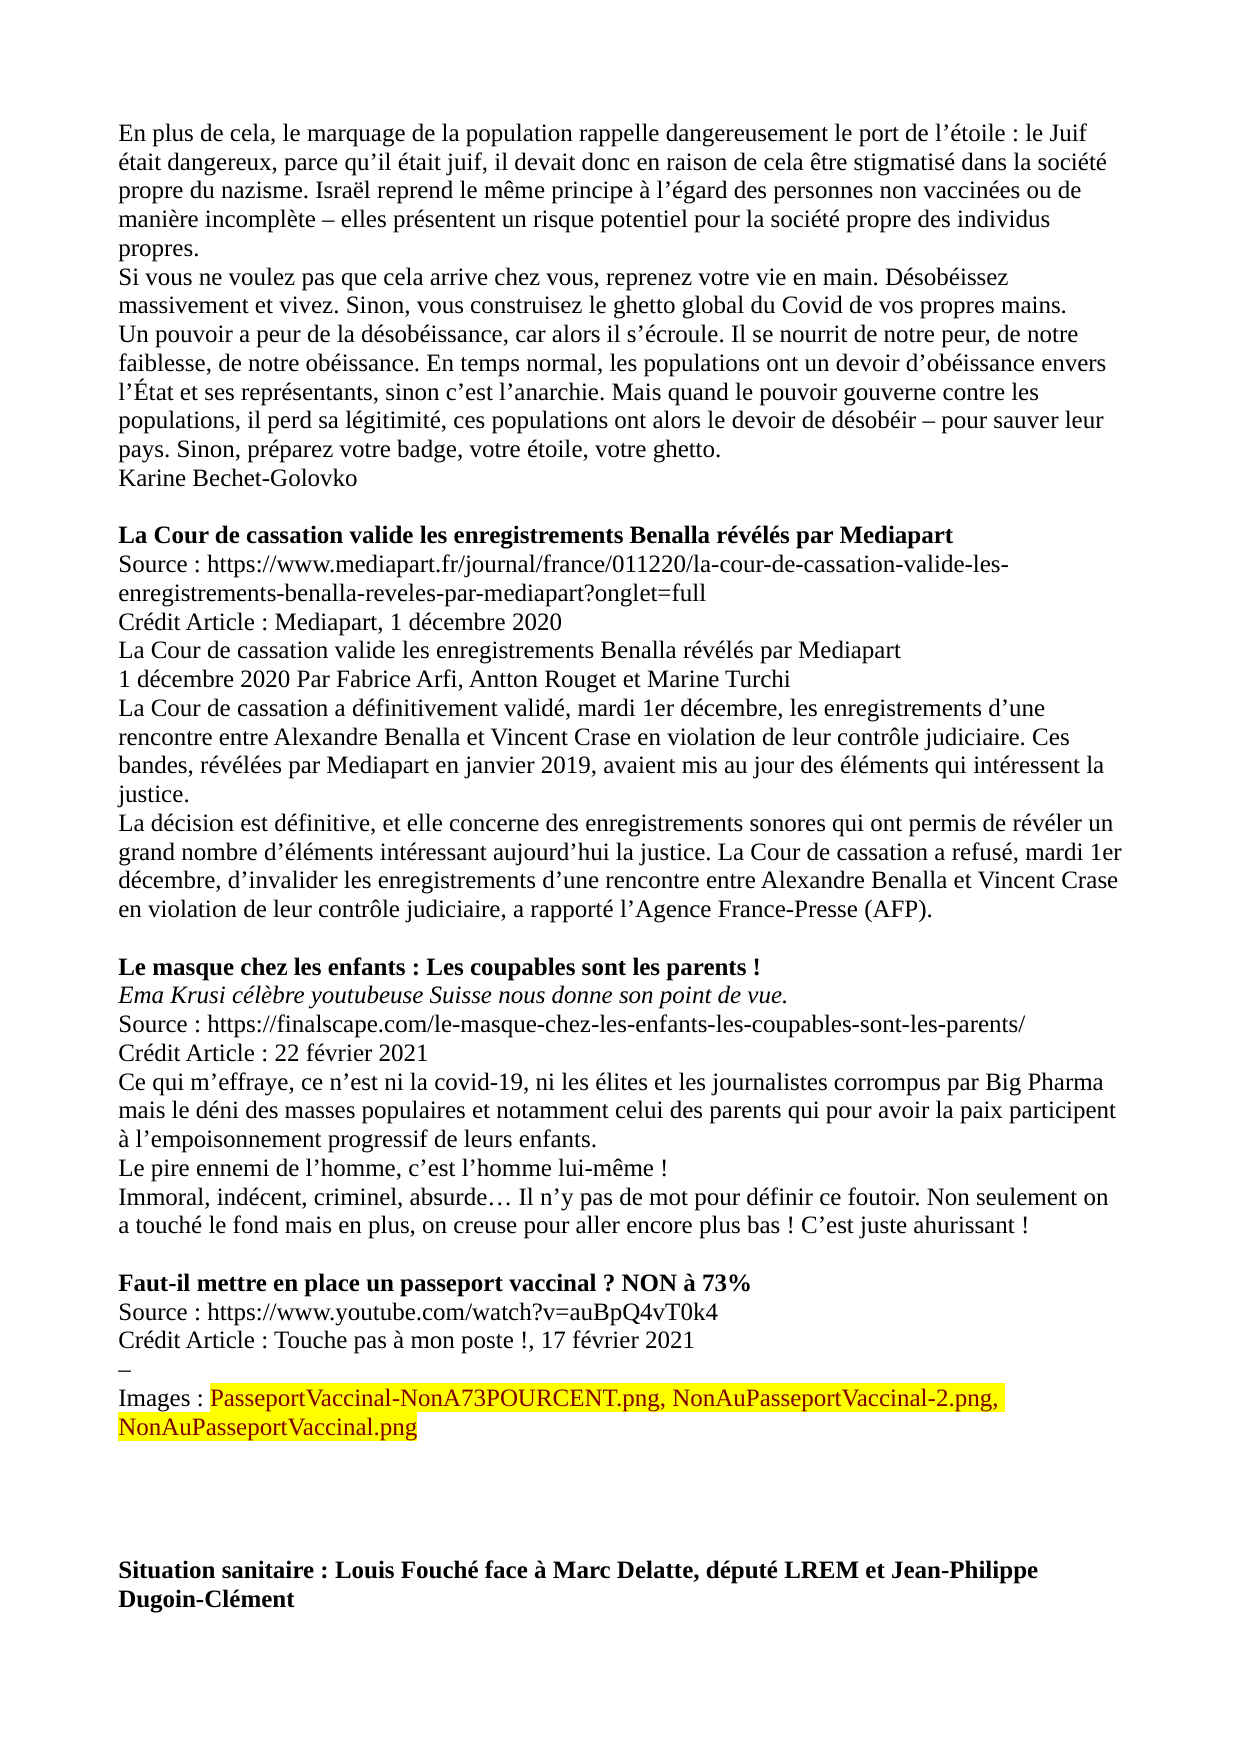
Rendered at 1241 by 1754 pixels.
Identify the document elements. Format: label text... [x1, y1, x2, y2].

text La décision est définitive, et elle concerne des enregistrements sonores qui ont permis de révéler un grand nombre d’éléments intéressant aujourd’hui la justice. La Cour de cassation a refusé, mardi 1er décembre, d’invalider les enregistrements d’une rencontre entre Alexandre Benalla et Vincent Crase en violation de leur contrôle judiciaire, a rapporté l’Agence France-Presse (AFP). [118, 808, 1122, 923]
text 1 décembre 2020 Par Fabrice Arfi, Antton Rouget et Marine Turchi [118, 664, 1122, 693]
text Karine Bechet-Golovko [118, 463, 1122, 492]
text Le pire ennemi de l’homme, c’est l’homme lui-même ! [118, 1153, 1122, 1182]
text Source : https://finalscape.com/le-masque-chez-les-enfants-les-coupables-sont-les-parents/ [118, 1009, 1122, 1038]
text Faut-il mettre en place un passeport vaccinal ? NON à 73% [118, 1268, 1122, 1297]
text Source : https://www.youtube.com/watch?v=auBpQ4vT0k4 [118, 1297, 1122, 1326]
text Ema Krusi célèbre youtubeuse Suisse nous donne son point de vue. [118, 981, 1122, 1009]
text – [118, 1354, 1122, 1383]
text Immoral, indécent, criminel, absurde… Il n’y pas de mot pour définir ce foutoir. Non seulement on a touché le fond mais en plus, on creuse pour aller encore plus bas ! C’est juste ahurissant ! [118, 1182, 1122, 1239]
text La Cour de cassation valide les enregistrements Benalla révélés par Mediapart [118, 636, 1122, 664]
text Crédit Article : Touche pas à mon poste !, 17 février 2021 [118, 1326, 1122, 1354]
text Un pouvoir a peur de la désobéissance, car alors il s’écroule. Il se nourrit de notre peur, de notre faiblesse, de notre obéissance. En temps normal, les populations ont un devoir d’obéissance envers l’État et ses représentants, sinon c’est l’anarchie. Mais quand le pouvoir gouverne contre les populations, il perd sa légitimité, ces populations ont alors le devoir de désobéir – pour sauver leur pays. Sinon, préparez votre badge, votre étoile, votre ghetto. [118, 319, 1122, 463]
text Situation sanitaire : Louis Fouché face à Marc Delatte, député LREM et Jean-Philippe Dugoin-Clément [118, 1556, 1122, 1613]
text Le masque chez les enfants : Les coupables sont les parents ! [118, 952, 1122, 981]
text La Cour de cassation a définitivement validé, mardi 1er décembre, les enregistrements d’une rencontre entre Alexandre Benalla et Vincent Crase en violation de leur contrôle judiciaire. Ces bandes, révélées par Mediapart en janvier 2019, avaient mis au jour des éléments qui intéressent la justice. [118, 693, 1122, 808]
text Images : PasseportVaccinal-NonA73POURCENT.png, NonAuPasseportVaccinal-2.png, NonAuPasseportVaccinal.png [118, 1383, 1122, 1441]
text Source : https://www.mediapart.fr/journal/france/011220/la-cour-de-cassation-valide-les-enregistrements-benalla-reveles-par-mediapart?onglet=full [118, 549, 1122, 607]
text Si vous ne voulez pas que cela arrive chez vous, reprenez votre vie en main. Désobéissez massivement et vivez. Sinon, vous construisez le ghetto global du Covid de vos propres mains. [118, 262, 1122, 319]
text Ce qui m’effraye, ce n’est ni la covid-19, ni les élites et les journalistes corrompus par Big Pharma mais le déni des masses populaires et notamment celui des parents qui pour avoir la paix participent à l’empoisonnement progressif de leurs enfants. [118, 1067, 1122, 1153]
text La Cour de cassation valide les enregistrements Benalla révélés par Mediapart [118, 521, 1122, 549]
text Crédit Article : Mediapart, 1 décembre 2020 [118, 607, 1122, 636]
text En plus de cela, le marquage de la population rappelle dangereusement le port de l’étoile : le Juif était dangereux, parce qu’il était juif, il devait donc en raison de cela être stigmatisé dans la société propre du nazisme. Israël reprend le même principe à l’égard des personnes non vaccinées ou de manière incomplète – elles présentent un risque potentiel pour la société propre des individus propres. [118, 118, 1122, 262]
text Crédit Article : 22 février 2021 [118, 1038, 1122, 1067]
